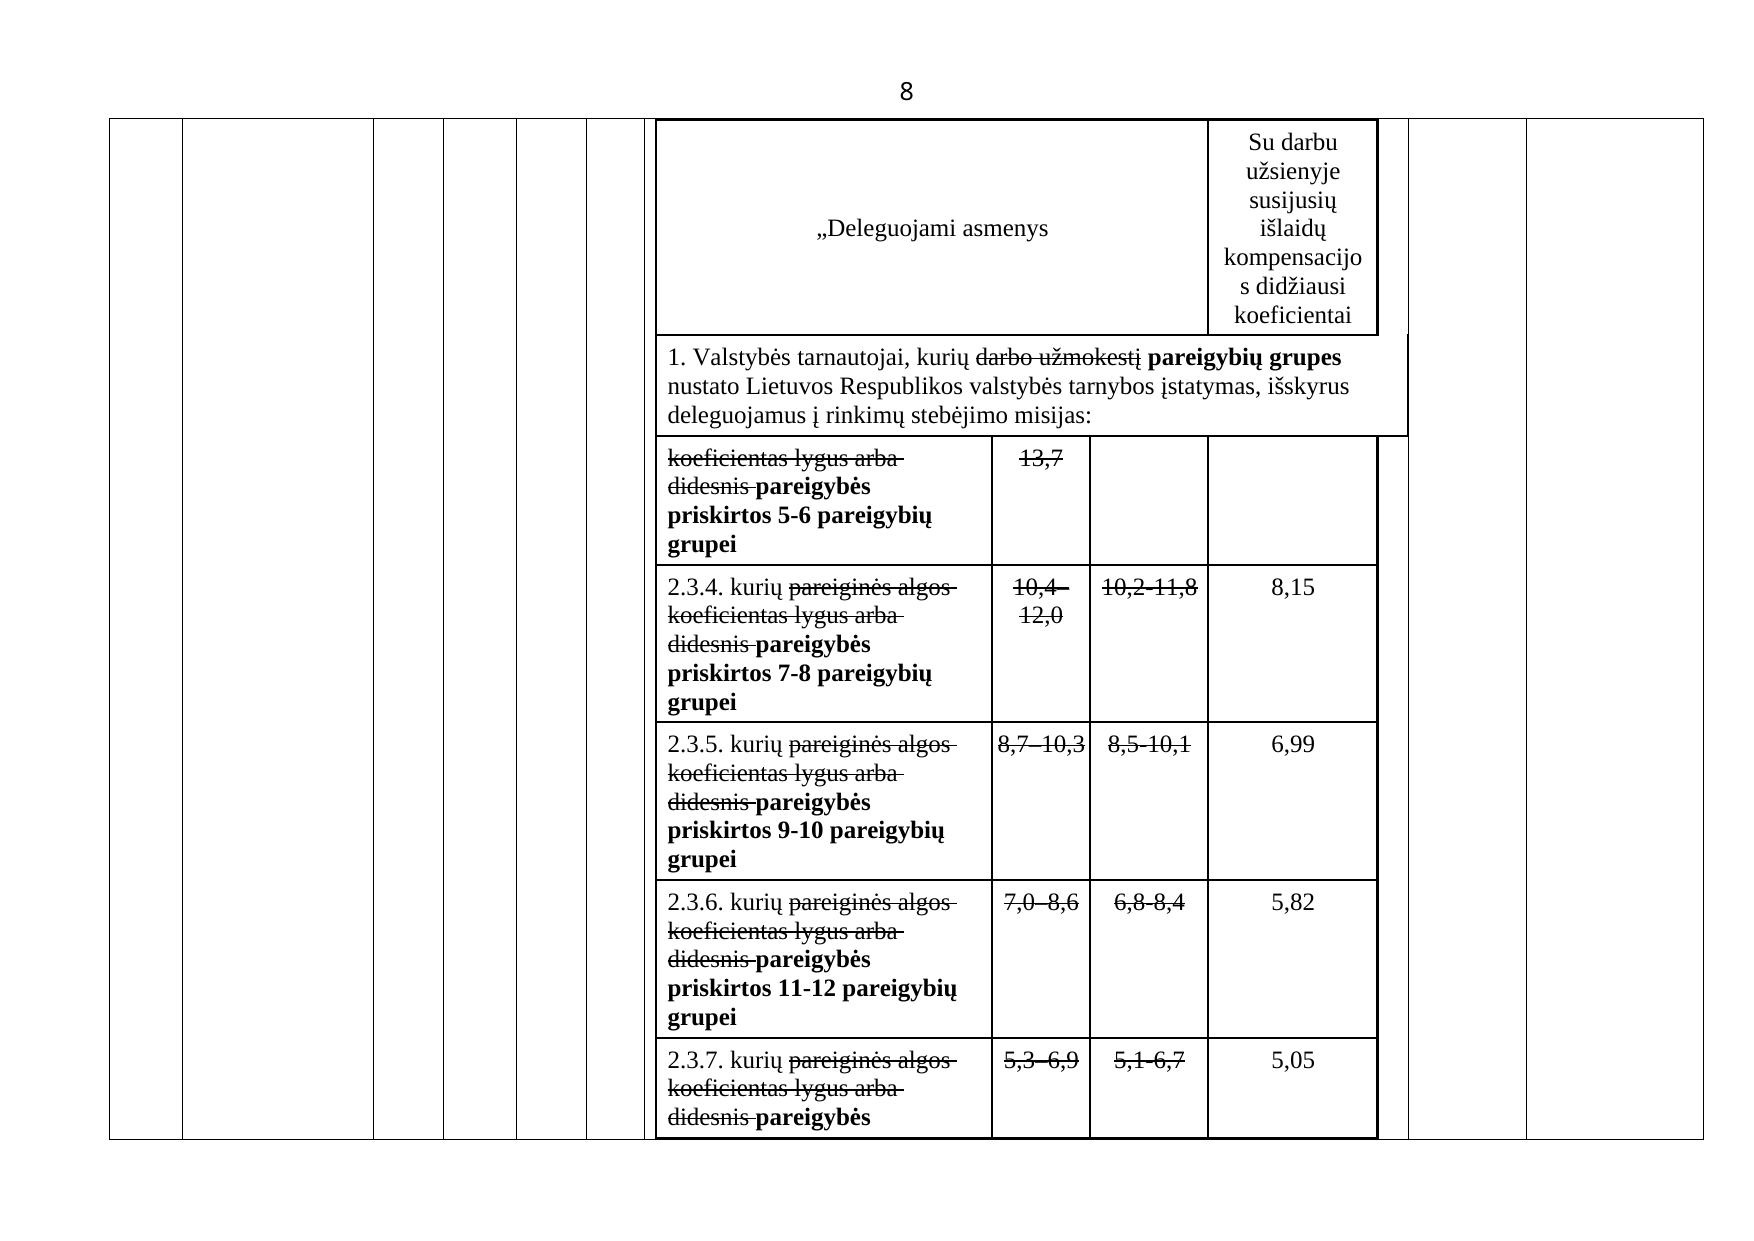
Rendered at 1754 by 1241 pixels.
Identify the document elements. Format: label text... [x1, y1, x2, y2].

table_cell 2.3.7. kurių pareiginės algos koeficientas lygus arba didesnis pareigybės [657, 1039, 991, 1137]
table_cell 1. Valstybės tarnautojai, kurių darbo užmokestį pareigybių grupes nustato Lietuvos Respublikos valstybės tarnybos įstatymas, išskyrus deleguojamus į rinkimų stebėjimo misijas: [657, 334, 1407, 434]
table_header „Deleguojami asmenys [657, 121, 1207, 334]
table_cell 2.3.6. kurių pareiginės algos koeficientas lygus arba didesnis pareigybės priskirtos 11-12 pareigybių grupei [657, 881, 991, 1037]
table_cell [1379, 437, 1408, 563]
table_header [1379, 119, 1408, 334]
table_cell [1527, 119, 1703, 1139]
table_cell 2.3.4. kurių pareiginės algos koeficientas lygus arba didesnis pareigybės priskirtos 7-8 pareigybių grupei [657, 566, 991, 721]
table_cell 8,5-10,1 [1091, 723, 1207, 879]
table_cell [1379, 721, 1408, 879]
table_cell 6,8-8,4 [1091, 881, 1207, 1037]
table_cell 5,1-6,7 [1091, 1039, 1207, 1137]
table_cell [587, 119, 644, 1139]
table_cell koeficientas lygus arba didesnis pareigybės priskirtos 5-6 pareigybių grupei [657, 437, 991, 563]
table_cell [183, 119, 373, 1139]
table_cell 8,7–10,3 [993, 723, 1089, 879]
table_cell 6,99 [1209, 723, 1376, 879]
table_cell [444, 119, 516, 1139]
table_cell [1209, 437, 1376, 563]
table_cell 13,7 [993, 437, 1089, 563]
table_cell [374, 119, 443, 1139]
table_cell [1409, 119, 1526, 1139]
table_cell 5,82 [1209, 881, 1376, 1037]
table_cell 5,05 [1209, 1039, 1376, 1137]
table_cell [1379, 1037, 1408, 1137]
table_cell [517, 119, 586, 1139]
table_cell [110, 119, 182, 1139]
table_cell 5,3–6,9 [993, 1039, 1089, 1137]
table_cell 10,4–12,0 [993, 566, 1089, 721]
table_cell [1091, 437, 1207, 563]
table_cell 8,15 [1209, 566, 1376, 721]
table_cell [1379, 564, 1408, 721]
table_cell [1379, 879, 1408, 1037]
table_cell 7,0–8,6 [993, 881, 1089, 1037]
table_header Su darbu užsienyje susijusių išlaidų kompensacijos didžiausi koeficientai [1209, 121, 1376, 334]
table_cell 2.3.5. kurių pareiginės algos koeficientas lygus arba didesnis pareigybės priskirtos 9-10 pareigybių grupei [657, 723, 991, 879]
table_cell 10,2-11,8 [1091, 566, 1207, 721]
